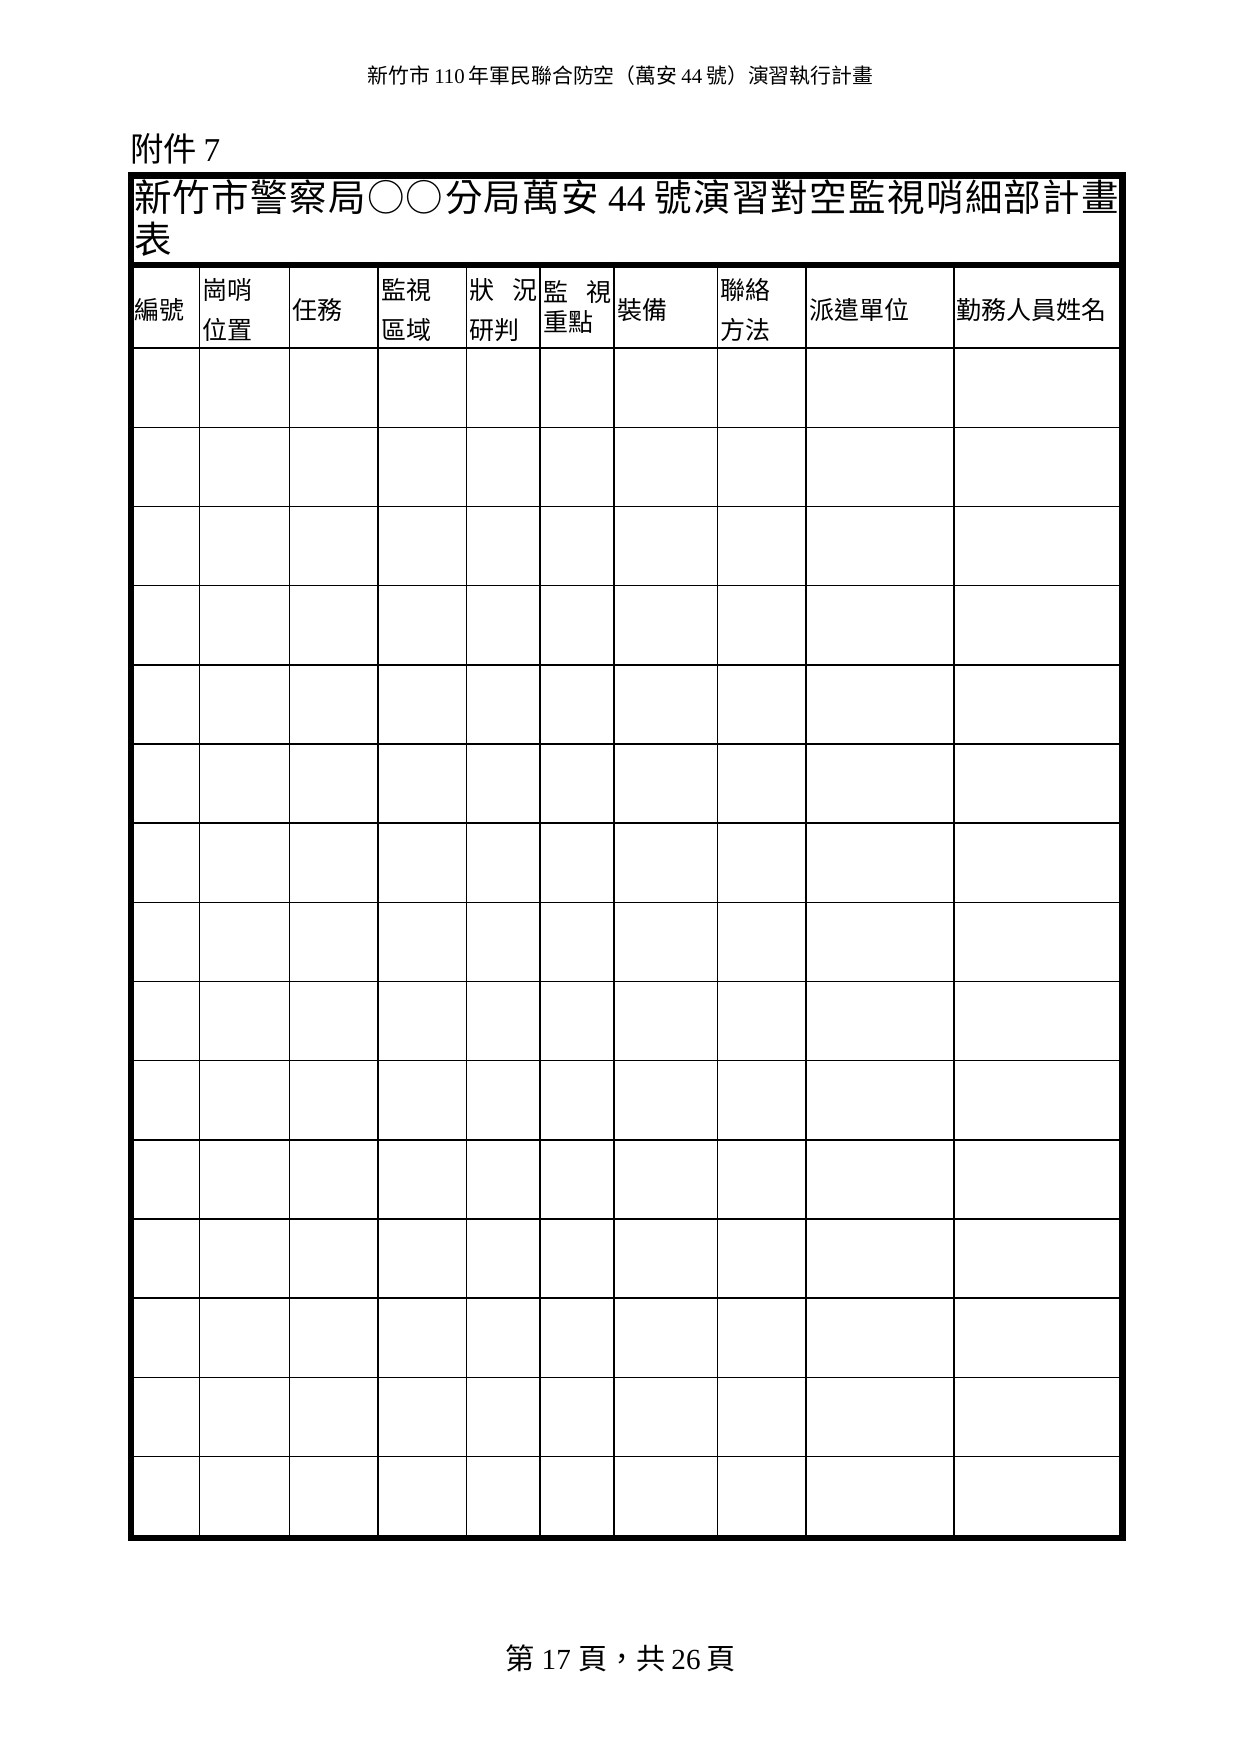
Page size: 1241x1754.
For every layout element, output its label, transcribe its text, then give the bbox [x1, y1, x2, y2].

table_cell [541, 1457, 613, 1535]
table_cell [615, 349, 717, 426]
table_cell [955, 666, 1119, 743]
table_cell [134, 1378, 199, 1456]
table_cell [379, 824, 466, 901]
table_cell [467, 349, 539, 426]
table_cell [955, 1378, 1119, 1456]
table_cell [467, 1299, 539, 1376]
table_cell [467, 745, 539, 822]
table_cell [718, 745, 805, 822]
table_cell [134, 1061, 199, 1139]
table_cell [807, 1061, 953, 1139]
table_cell [200, 1220, 289, 1297]
table_cell [290, 1141, 377, 1218]
table_cell [134, 586, 199, 664]
table_cell [467, 1141, 539, 1218]
table_cell [290, 745, 377, 822]
table_cell [134, 1141, 199, 1218]
table_cell [718, 507, 805, 585]
table_cell [807, 745, 953, 822]
table_cell [467, 666, 539, 743]
table_cell [718, 982, 805, 1060]
table_cell [955, 1220, 1119, 1297]
table_header 新竹市警察局○○分局萬安44號演習對空監視哨細部計畫表 [134, 179, 1119, 262]
table_cell [290, 1220, 377, 1297]
table_cell [718, 666, 805, 743]
table_cell [290, 903, 377, 981]
table_cell [200, 1378, 289, 1456]
table_cell [379, 1378, 466, 1456]
table_cell [200, 586, 289, 664]
table_cell [807, 428, 953, 506]
table_cell [379, 349, 466, 426]
table_cell [200, 745, 289, 822]
table_cell [134, 1220, 199, 1297]
table_cell [200, 1141, 289, 1218]
table_cell [541, 824, 613, 901]
table_cell [541, 586, 613, 664]
text 附件7 [130, 118, 1044, 172]
table_cell [955, 507, 1119, 585]
table_cell [541, 428, 613, 506]
table_cell [200, 982, 289, 1060]
table_cell [718, 586, 805, 664]
table_cell [541, 1299, 613, 1376]
table_cell [467, 1061, 539, 1139]
table_cell 監視 區域 [379, 268, 466, 347]
table_cell [615, 586, 717, 664]
table_cell [955, 824, 1119, 901]
table_cell [718, 824, 805, 901]
table_cell 聯絡 方法 [718, 268, 805, 347]
table_cell [955, 745, 1119, 822]
table_cell [290, 982, 377, 1060]
table_cell 狀況研判 [467, 268, 539, 347]
table_cell [379, 428, 466, 506]
table_cell [955, 1299, 1119, 1376]
table_cell [615, 666, 717, 743]
table_cell [955, 428, 1119, 506]
table_cell [134, 507, 199, 585]
table_cell [541, 982, 613, 1060]
table_cell [467, 1457, 539, 1535]
table_cell [718, 1220, 805, 1297]
table_cell [379, 982, 466, 1060]
table_cell [541, 1378, 613, 1456]
table_cell [615, 1378, 717, 1456]
table_cell [200, 666, 289, 743]
table_cell [807, 349, 953, 426]
table_cell [379, 1220, 466, 1297]
table_cell [379, 1141, 466, 1218]
table_cell [955, 903, 1119, 981]
table_cell [134, 745, 199, 822]
table_cell [467, 428, 539, 506]
table_cell [290, 1299, 377, 1376]
table_cell [467, 982, 539, 1060]
table_cell [807, 1378, 953, 1456]
table_cell [615, 1141, 717, 1218]
table_cell [134, 1299, 199, 1376]
table_cell [200, 349, 289, 426]
table_cell [615, 745, 717, 822]
table_cell [807, 507, 953, 585]
table_cell [718, 1141, 805, 1218]
table_cell [541, 349, 613, 426]
table_cell [615, 824, 717, 901]
table_cell [200, 507, 289, 585]
table_cell [955, 982, 1119, 1060]
table_cell [807, 824, 953, 901]
table_cell [718, 428, 805, 506]
table_cell 編號 [134, 268, 199, 347]
table_cell [807, 1220, 953, 1297]
table_cell [467, 507, 539, 585]
table_cell [200, 428, 289, 506]
table_cell [379, 903, 466, 981]
table_cell [290, 824, 377, 901]
table_cell [467, 1378, 539, 1456]
table_cell [290, 1457, 377, 1535]
table_cell [379, 507, 466, 585]
table_cell 裝備 [615, 268, 717, 347]
table_cell [467, 824, 539, 901]
table_cell [379, 1299, 466, 1376]
table_cell [807, 1299, 953, 1376]
table_cell [290, 428, 377, 506]
table_cell [615, 1061, 717, 1139]
table_cell [807, 1141, 953, 1218]
table_cell [379, 586, 466, 664]
table_cell 勤務人員姓名 [955, 268, 1119, 347]
table_cell [541, 1061, 613, 1139]
table_cell [615, 1220, 717, 1297]
table_cell [807, 586, 953, 664]
table_cell [615, 1299, 717, 1376]
table_cell [379, 745, 466, 822]
table_cell [134, 666, 199, 743]
table_cell [290, 666, 377, 743]
table_cell [955, 1457, 1119, 1535]
table_cell [541, 903, 613, 981]
table_cell [290, 1061, 377, 1139]
table_cell [467, 586, 539, 664]
table_cell [541, 745, 613, 822]
table_cell 派遣單位 [807, 268, 953, 347]
table_cell [200, 1061, 289, 1139]
table_cell 崗哨 位置 [200, 268, 289, 347]
table_cell [955, 1141, 1119, 1218]
table_cell [541, 666, 613, 743]
table_cell [200, 903, 289, 981]
table_cell [134, 903, 199, 981]
table_cell [541, 1220, 613, 1297]
table_cell [134, 1457, 199, 1535]
table_cell [615, 428, 717, 506]
table_cell [718, 1299, 805, 1376]
table_cell [718, 1457, 805, 1535]
table_cell [615, 903, 717, 981]
table_cell [290, 586, 377, 664]
table_cell [290, 349, 377, 426]
table_cell [541, 1141, 613, 1218]
table_cell [615, 982, 717, 1060]
table_cell [718, 1061, 805, 1139]
table_cell [615, 1457, 717, 1535]
table_cell [379, 666, 466, 743]
table_cell [807, 1457, 953, 1535]
table_cell [379, 1457, 466, 1535]
table_cell [807, 666, 953, 743]
table_cell [200, 1457, 289, 1535]
table_cell [955, 586, 1119, 664]
table_cell [134, 428, 199, 506]
table_cell [379, 1061, 466, 1139]
table_cell [807, 982, 953, 1060]
table_cell [467, 1220, 539, 1297]
table_cell [955, 349, 1119, 426]
table_cell [134, 349, 199, 426]
table_cell [955, 1061, 1119, 1139]
table_cell 監視重點 [541, 268, 613, 347]
table_cell [134, 824, 199, 901]
table_cell [718, 1378, 805, 1456]
table_cell [290, 507, 377, 585]
table_cell [467, 903, 539, 981]
table_cell [615, 507, 717, 585]
table_cell [718, 349, 805, 426]
table_cell [541, 507, 613, 585]
table_cell 任務 [290, 268, 377, 347]
table_cell [807, 903, 953, 981]
table_cell [200, 1299, 289, 1376]
table_cell [290, 1378, 377, 1456]
table_cell [134, 982, 199, 1060]
table_cell [200, 824, 289, 901]
table_cell [718, 903, 805, 981]
